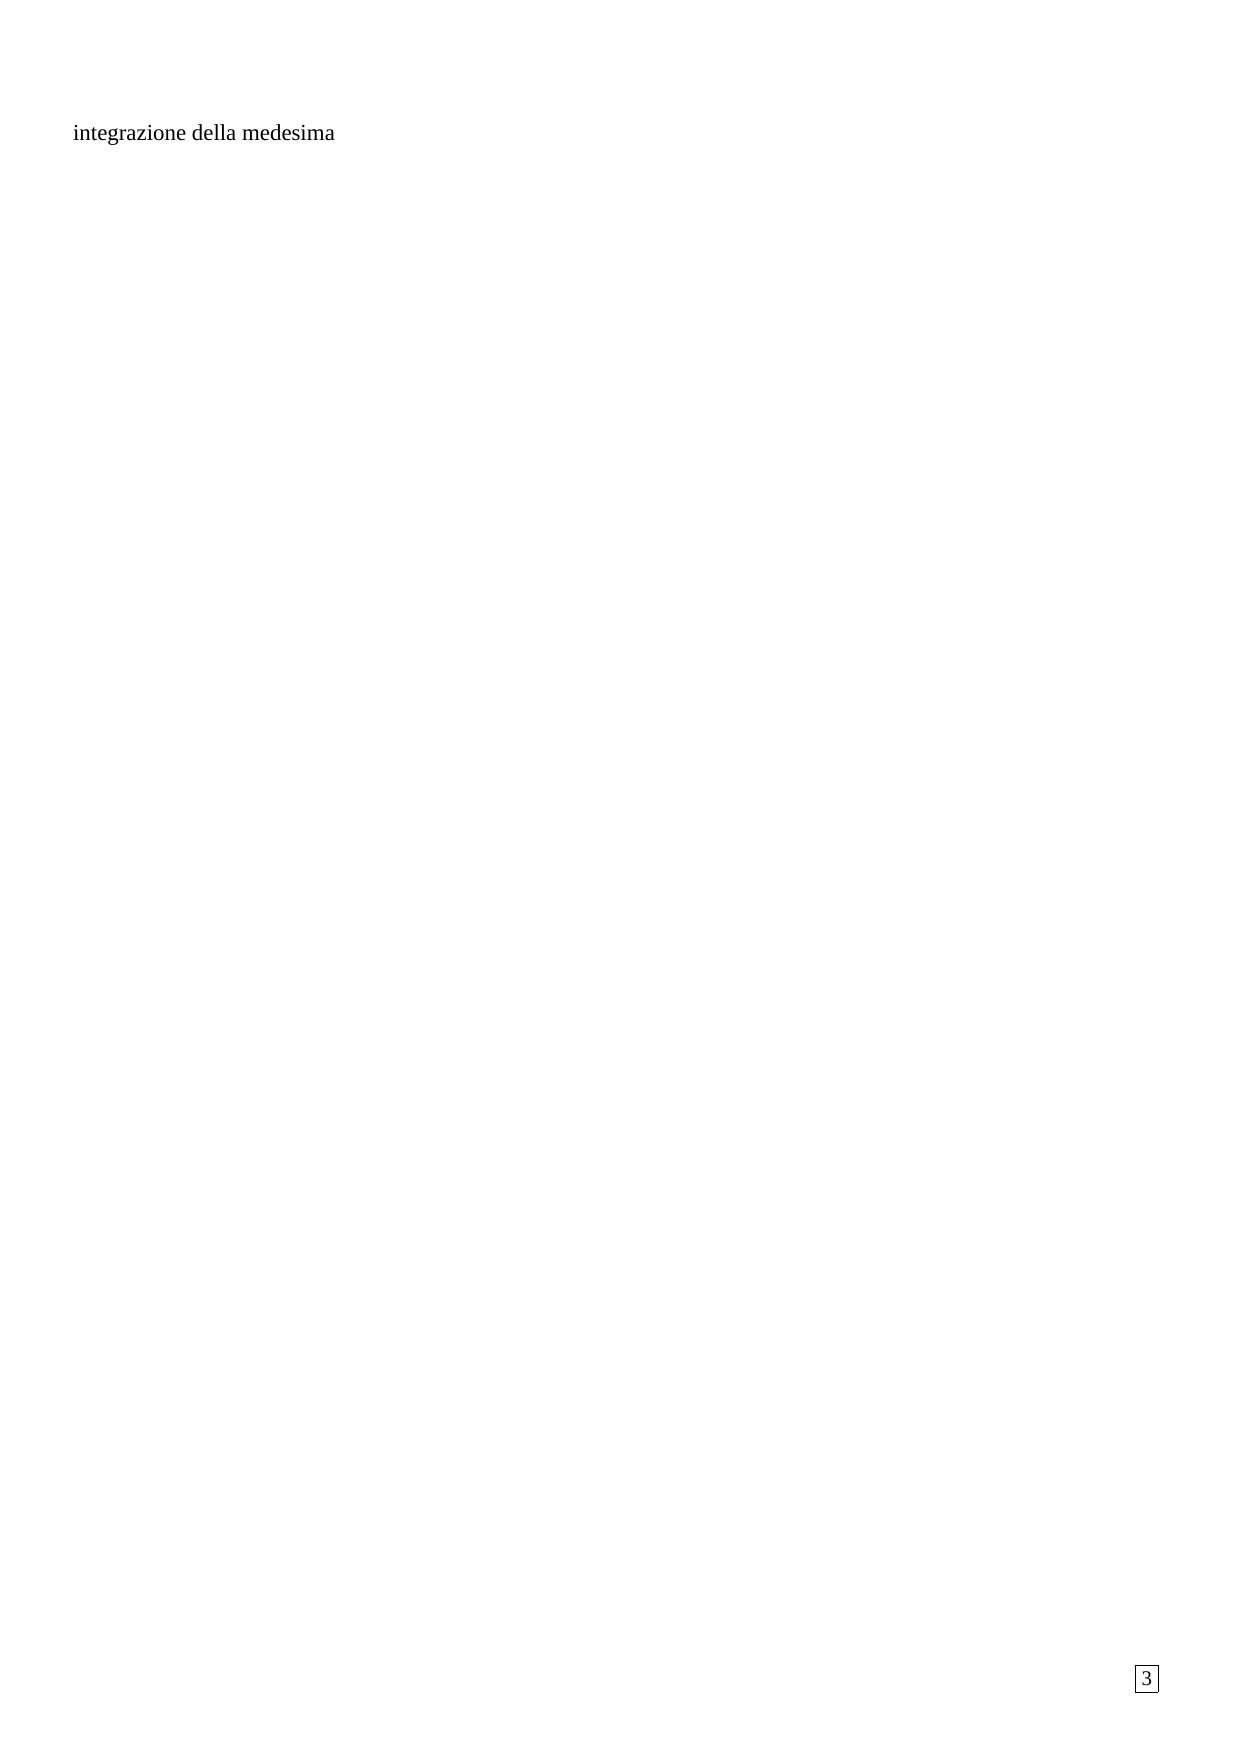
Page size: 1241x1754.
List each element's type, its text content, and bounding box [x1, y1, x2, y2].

text integrazione della medesima [73, 119, 1167, 145]
